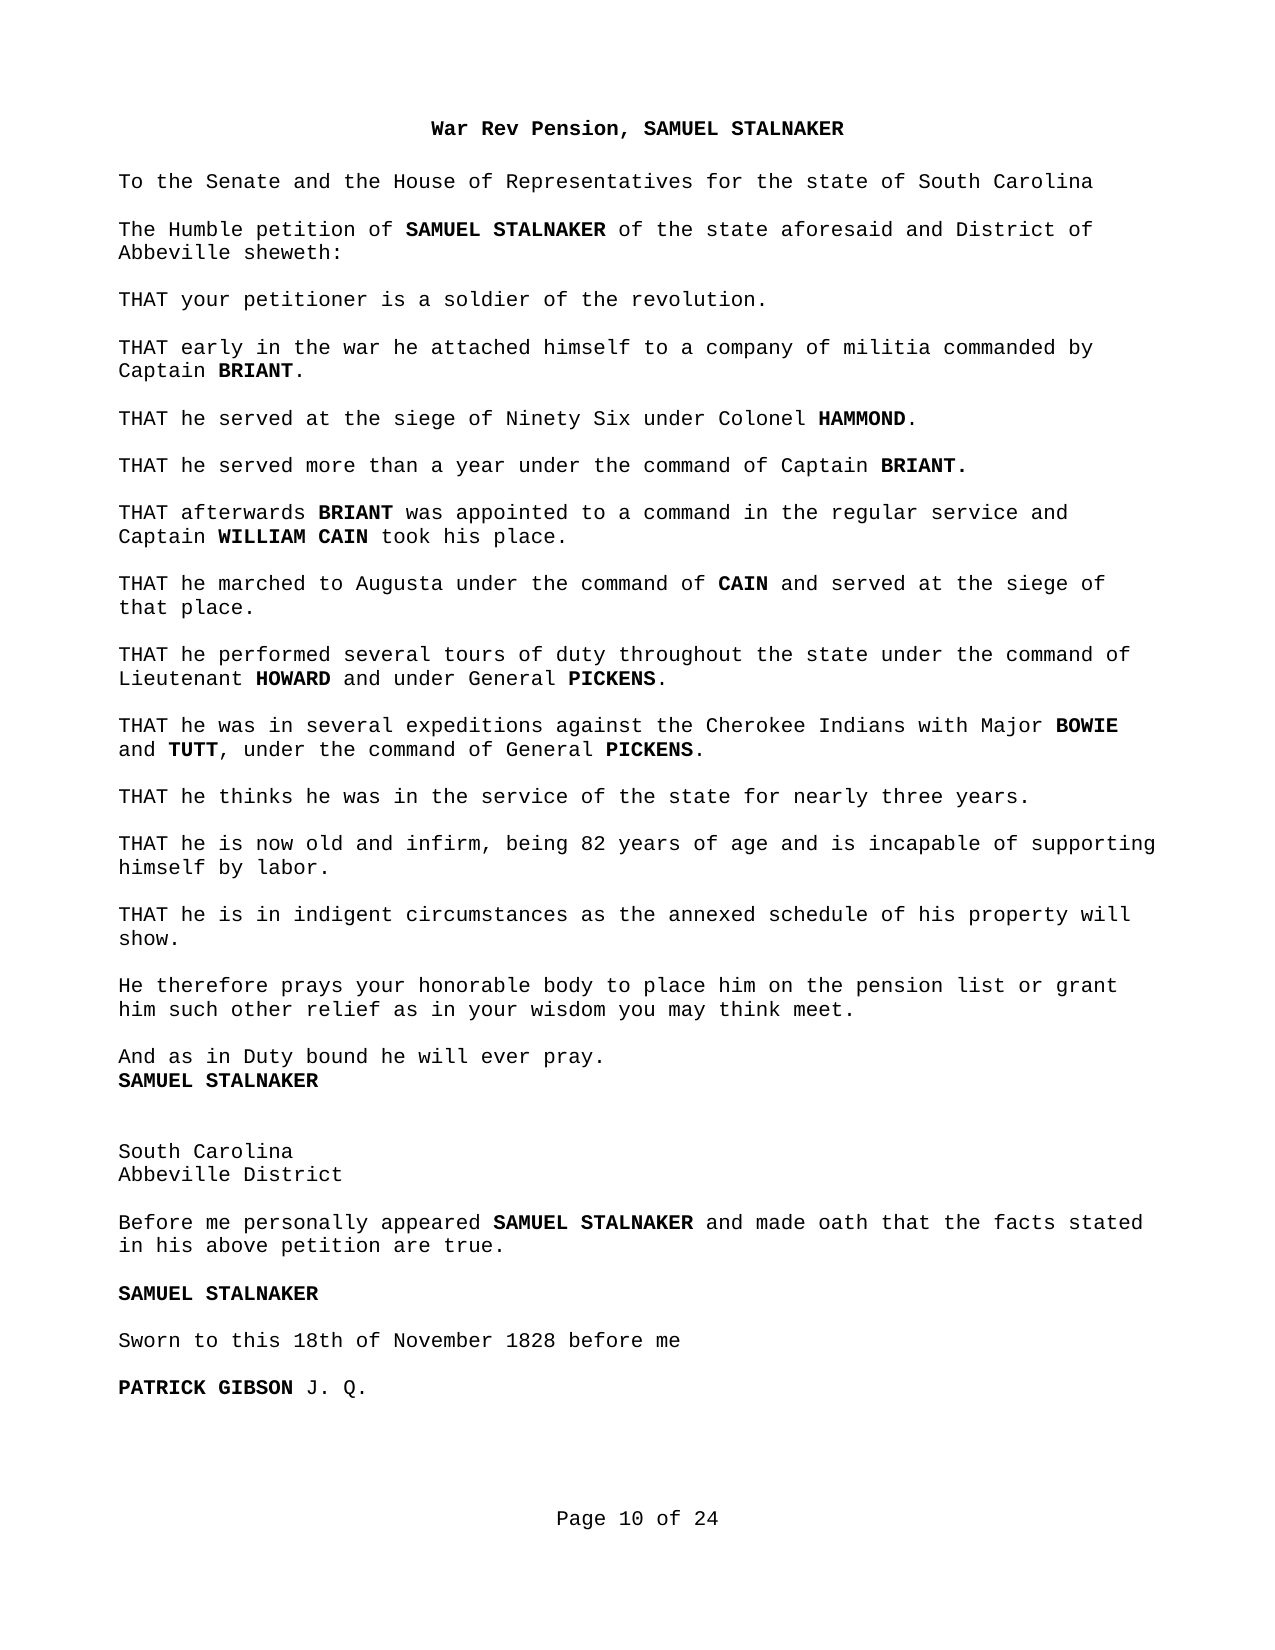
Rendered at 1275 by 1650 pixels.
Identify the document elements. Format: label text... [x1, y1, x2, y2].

text That he served at the siege of Ninety Six under Colonel Hammond. [118, 408, 1157, 431]
text Before me personally appeared SAMUEL STALNAKER and made oath that the facts stated in his above petition are true. [118, 1212, 1157, 1259]
text That he marched to Augusta under the command of Cain and served at the siege of that place. [118, 573, 1157, 621]
text The Humble petition of SAMUEL STALNAKER of the state aforesaid and District of Abbeville sheweth: [118, 218, 1157, 266]
text That he performed several tours of duty throughout the state under the command of Lieutenant Howard and under General Pickens. [118, 644, 1157, 691]
text SAMUEL STALNAKER [118, 1283, 1157, 1306]
text South Carolina [118, 1141, 1157, 1164]
text That your petitioner is a soldier of the revolution. [118, 289, 1157, 313]
text He therefore prays your honorable body to place him on the pension list or grant him such other relief as in your wisdom you may think meet. [118, 975, 1157, 1022]
text SAMUEL STALNAKER [118, 1070, 1157, 1093]
text And as in Duty bound he will ever pray. [118, 1046, 1157, 1070]
text That he served more than a year under the command of Captain BRIANT. [118, 455, 1157, 479]
text That he is now old and infirm, being 82 years of age and is incapable of supporting himself by labor. [118, 833, 1157, 881]
text That he thinks he was in the service of the state for nearly three years. [118, 786, 1157, 810]
text PATRICK GIBSON J. Q. [118, 1377, 1157, 1401]
text To the Senate and the House of Representatives for the state of South Carolina [118, 171, 1157, 195]
text That he is in indigent circumstances as the annexed schedule of his property will show. [118, 904, 1157, 952]
text That early in the war he attached himself to a company of militia commanded by Captain BRIANT. [118, 337, 1157, 384]
text That afterwards BRIANT was appointed to a command in the regular service and Captain William Cain took his place. [118, 502, 1157, 549]
text That he was in several expeditions against the Cherokee Indians with Major Bowie and TUTT, under the command of General Pickens. [118, 715, 1157, 762]
text Sworn to this 18th of November 1828 before me [118, 1330, 1157, 1353]
text Abbeville District [118, 1164, 1157, 1188]
